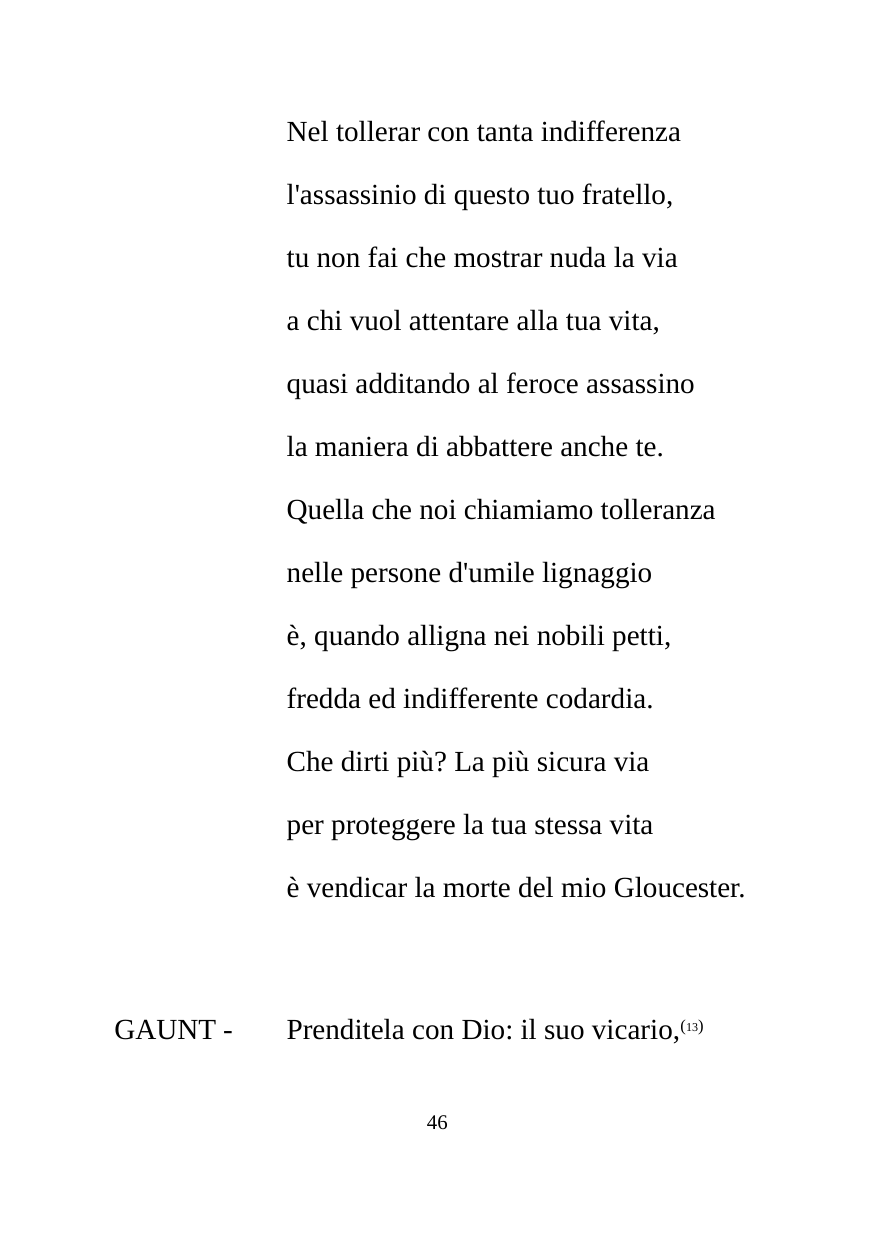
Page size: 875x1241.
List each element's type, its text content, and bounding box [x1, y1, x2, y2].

table_cell GAUNT - [106, 1004, 279, 1053]
table_cell [106, 106, 279, 1004]
table_cell Prenditela con Dio: il suo vicario,() unto con l'olio santo al Suo cospetto, ha causato la morte del tuo Gloucester; se fu ingiusta, che la punisca il cielo, perch'io non potrò mai darmi l'ardire d'alzar un braccio contro il suo ministro. [279, 1004, 768, 1053]
table_cell Nel tollerar con tanta indifferenza l'assassinio di questo tuo fratello, tu non fai che mostrar nuda la via a chi vuol attentare alla tua vita, quasi additando al feroce assassino la maniera di abbattere anche te. Quella che noi chiamiamo tolleranza nelle persone d'umile lignaggio è, quando alligna nei nobili petti, fredda ed indifferente codardia. Che dirti più? La più sicura via per proteggere la tua stessa vita è vendicar la morte del mio Gloucester. [279, 106, 768, 1004]
